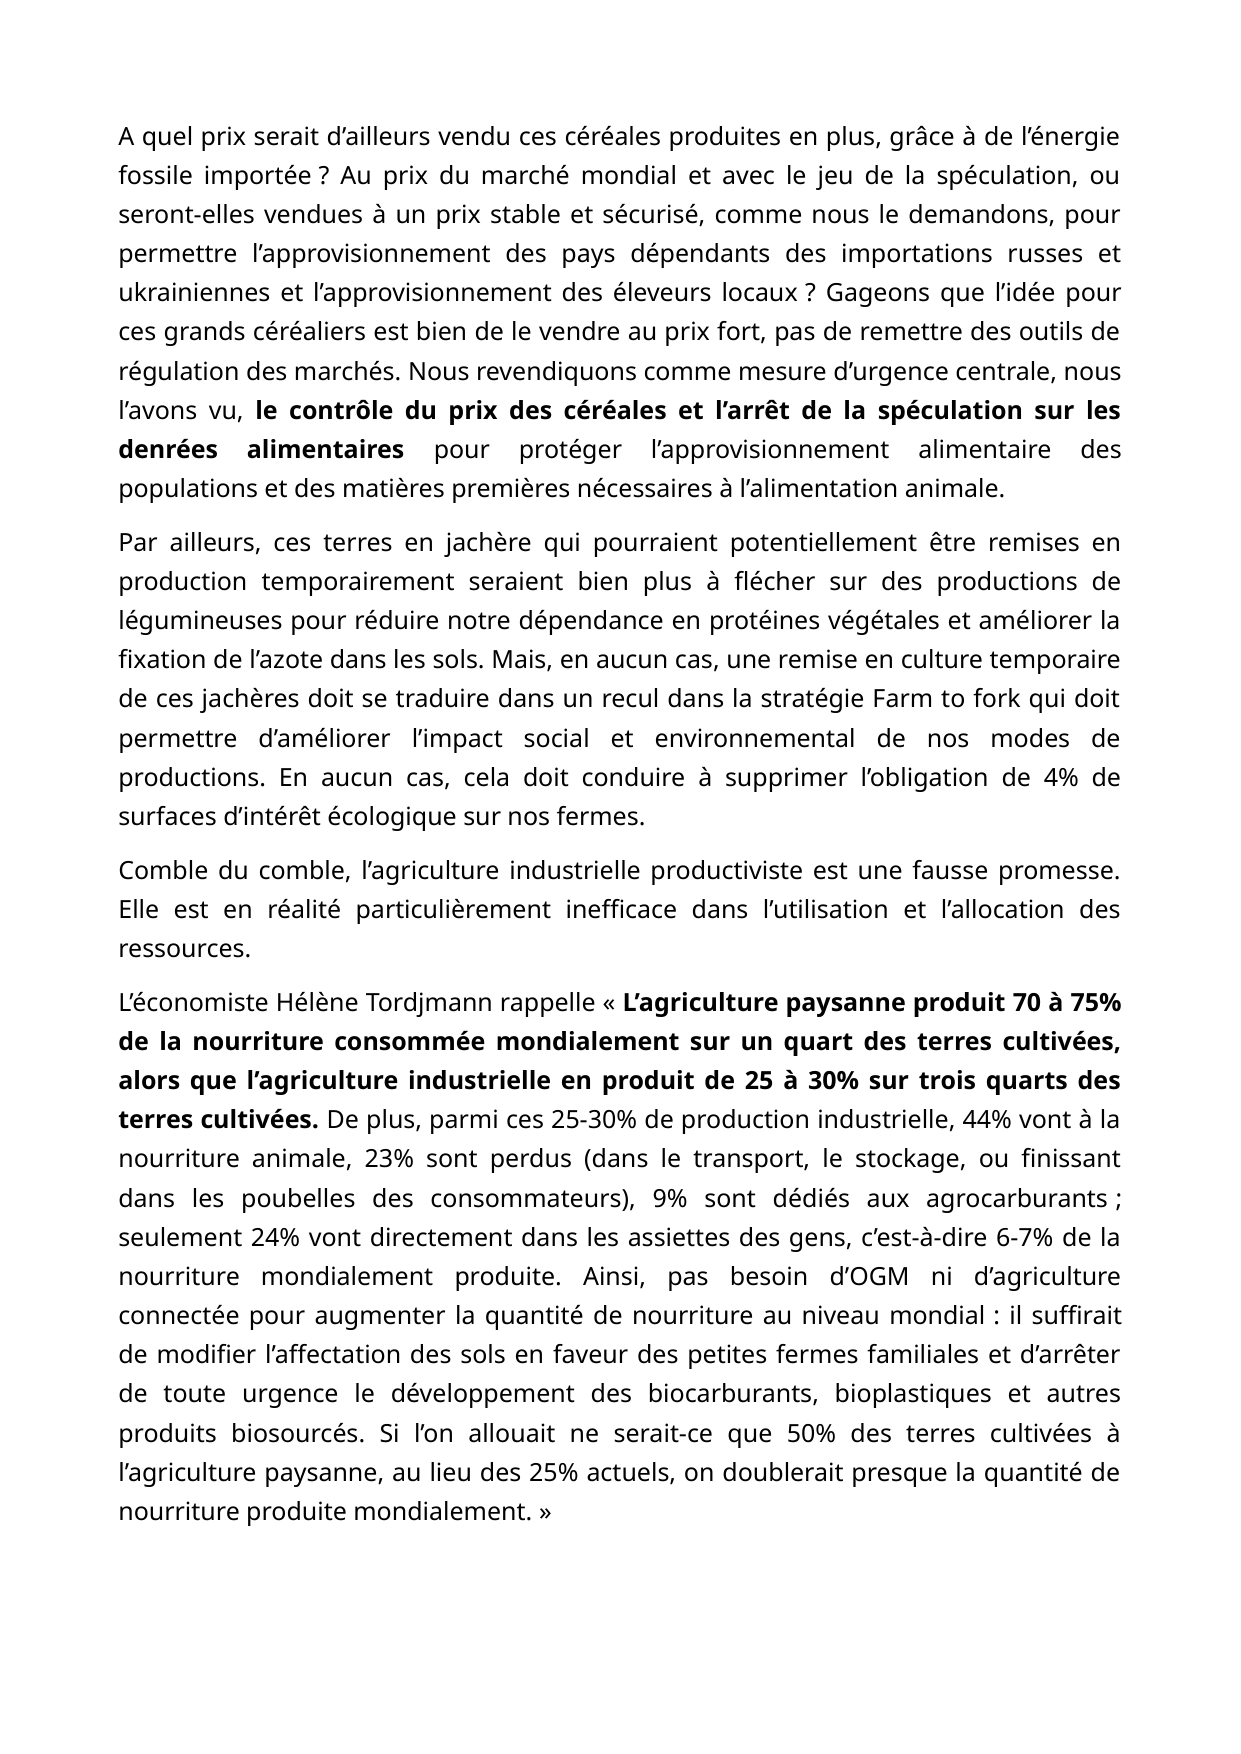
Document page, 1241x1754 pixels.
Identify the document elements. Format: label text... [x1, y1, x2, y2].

text Par ailleurs, ces terres en jachère qui pourraient potentiellement être remises en production temporairement seraient bien plus à flécher sur des productions de légumineuses pour réduire notre dépendance en protéines végétales et améliorer la fixation de l’azote dans les sols. Mais, en aucun cas, une remise en culture temporaire de ces jachères doit se traduire dans un recul dans la stratégie Farm to fork qui doit permettre d’améliorer l’impact social et environnemental de nos modes de productions. En aucun cas, cela doit conduire à supprimer l’obligation de 4% de surfaces d’intérêt écologique sur nos fermes. [118, 524, 1122, 833]
text L’économiste Hélène Tordjmann rappelle « L’agriculture paysanne produit 70 à 75% de la nourriture consommée mondialement sur un quart des terres cultivées, alors que l’agriculture industrielle en produit de 25 à 30% sur trois quarts des terres cultivées. De plus, parmi ces 25-30% de production industrielle, 44% vont à la nourriture animale, 23% sont perdus (dans le transport, le stockage, ou finissant dans les poubelles des consommateurs), 9% sont dédiés aux agrocarburants ; seulement 24% vont directement dans les assiettes des gens, c’est-à-dire 6-7% de la nourriture mondialement produite. Ainsi, pas besoin d’OGM ni d’agriculture connectée pour augmenter la quantité de nourriture au niveau mondial : il suffirait de modifier l’affectation des sols en faveur des petites fermes familiales et d’arrêter de toute urgence le développement des biocarburants, bioplastiques et autres produits biosourcés. Si l’on allouait ne serait-ce que 50% des terres cultivées à l’agriculture paysanne, au lieu des 25% actuels, on doublerait presque la quantité de nourriture produite mondialement. » [118, 984, 1122, 1528]
text Comble du comble, l’agriculture industrielle productiviste est une fausse promesse. Elle est en réalité particulièrement inefficace dans l’utilisation et l’allocation des ressources. [118, 852, 1122, 965]
text A quel prix serait d’ailleurs vendu ces céréales produites en plus, grâce à de l’énergie fossile importée ? Au prix du marché mondial et avec le jeu de la spéculation, ou seront-elles vendues à un prix stable et sécurisé, comme nous le demandons, pour permettre l’approvisionnement des pays dépendants des importations russes et ukrainiennes et l’approvisionnement des éleveurs locaux ? Gageons que l’idée pour ces grands céréaliers est bien de le vendre au prix fort, pas de remettre des outils de régulation des marchés. Nous revendiquons comme mesure d’urgence centrale, nous l’avons vu, le contrôle du prix des céréales et l’arrêt de la spéculation sur les denrées alimentaires pour protéger l’approvisionnement alimentaire des populations et des matières premières nécessaires à l’alimentation animale. [118, 118, 1122, 505]
